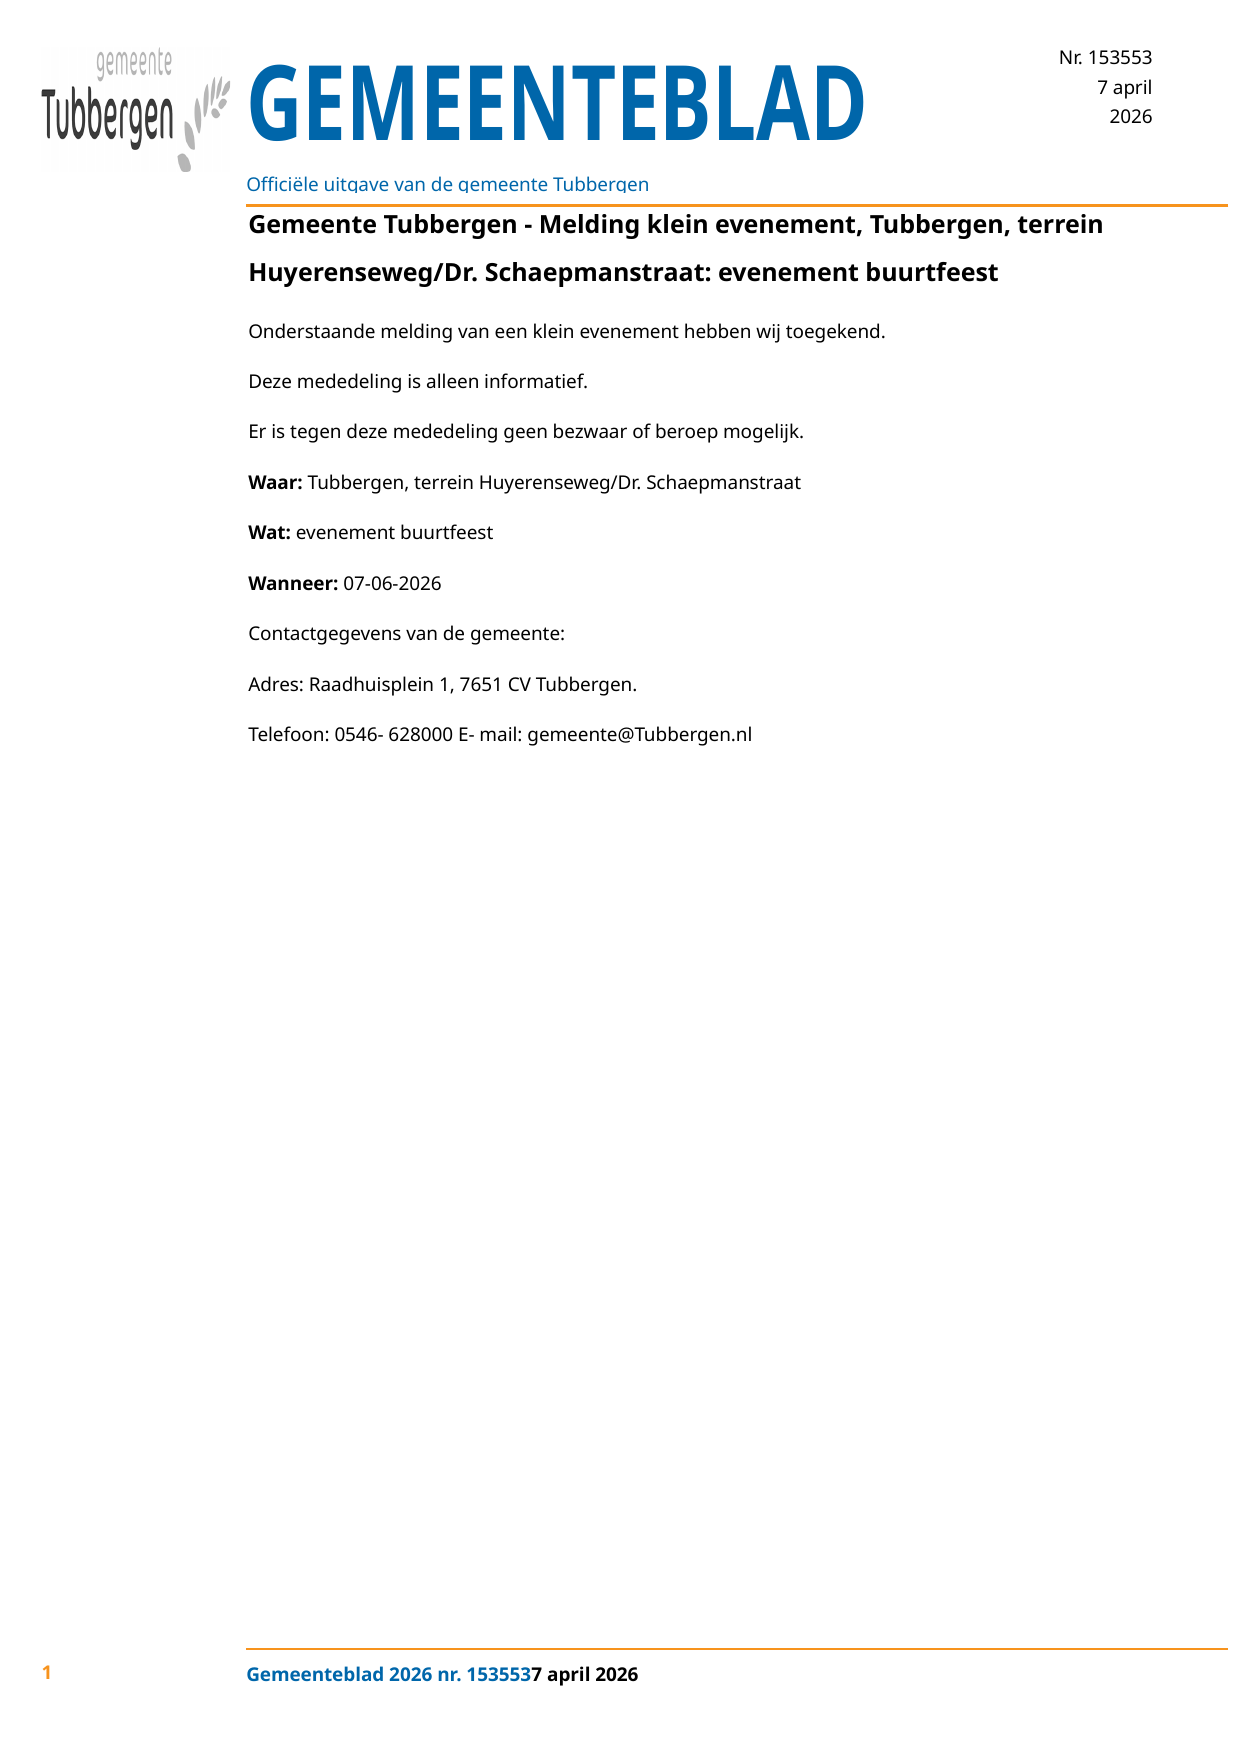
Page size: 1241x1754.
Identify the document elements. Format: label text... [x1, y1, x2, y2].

text Deze mededeling is alleen informatief. [248, 368, 1152, 394]
text Onderstaande melding van een klein evenement hebben wij toegekend. [248, 318, 1152, 344]
text Wat: evenement buurtfeest [248, 519, 1152, 545]
text Waar: Tubbergen, terrein Huyerenseweg/Dr. Schaepmanstraat [248, 469, 1152, 495]
text Contactgegevens van de gemeente: [248, 620, 1152, 646]
text Gemeente Tubbergen - Melding klein evenement, Tubbergen, terrein Huyerenseweg/Dr. Schaepmanstraat: evenement buurtfeest [248, 207, 1152, 288]
text Telefoon: 0546- 628000 E- mail: gemeente@Tubbergen.nl [248, 721, 1152, 747]
text Er is tegen deze mededeling geen bezwaar of beroep mogelijk. [248, 419, 1152, 444]
picture [41, 47, 231, 172]
text Wanneer: 07-06-2026 [248, 570, 1152, 596]
text Adres: Raadhuisplein 1, 7651 CV Tubbergen. [248, 671, 1152, 697]
